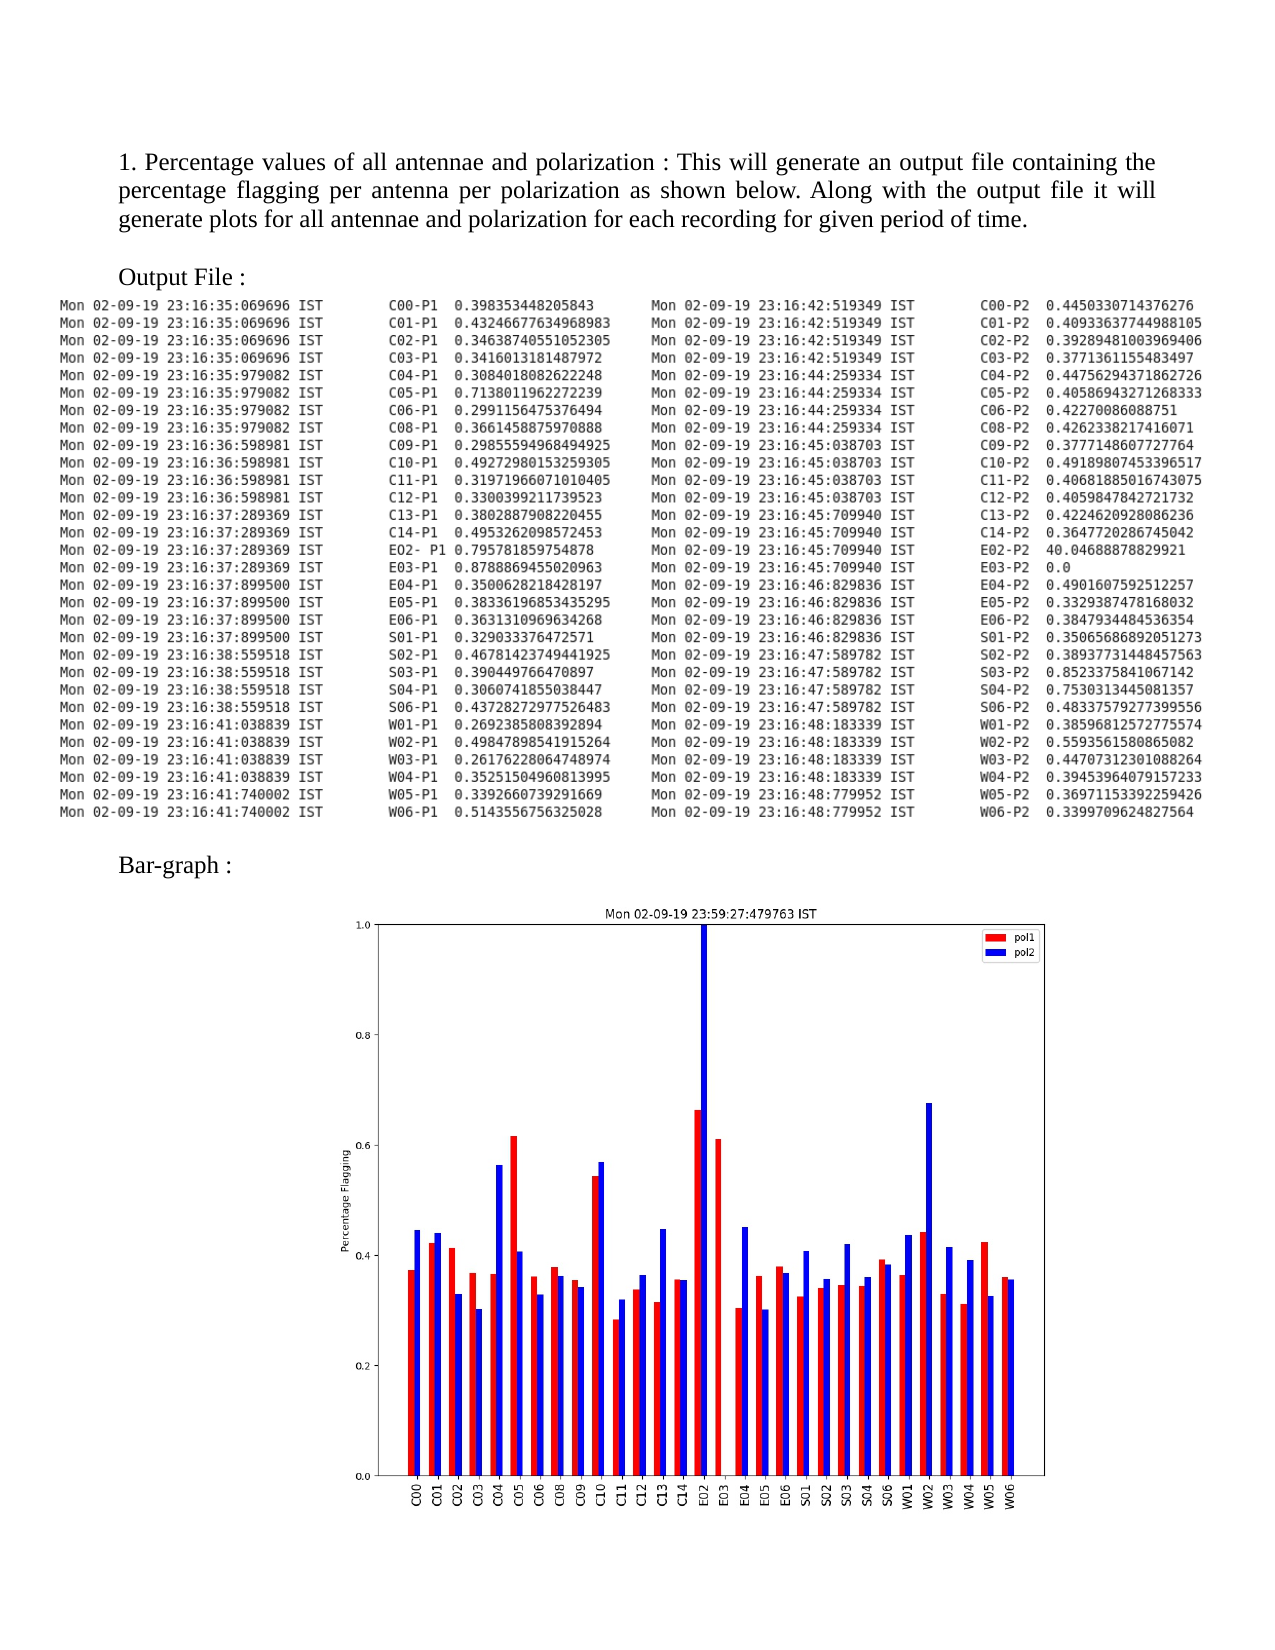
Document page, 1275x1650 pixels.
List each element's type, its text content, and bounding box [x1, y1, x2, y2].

picture [271, 838, 1129, 1554]
text Output File : [118, 262, 1157, 291]
text 1. Percentage values of all antennae and polarization : This will generate an output file containing the percentage flagging per antenna per polarization as shown below. Along with the output file it will generate plots for all antennae and polarization for each recording for given period of time. [118, 147, 1157, 233]
picture [59, 297, 1235, 822]
text Bar-graph : [118, 850, 271, 879]
text [1129, 850, 1157, 879]
